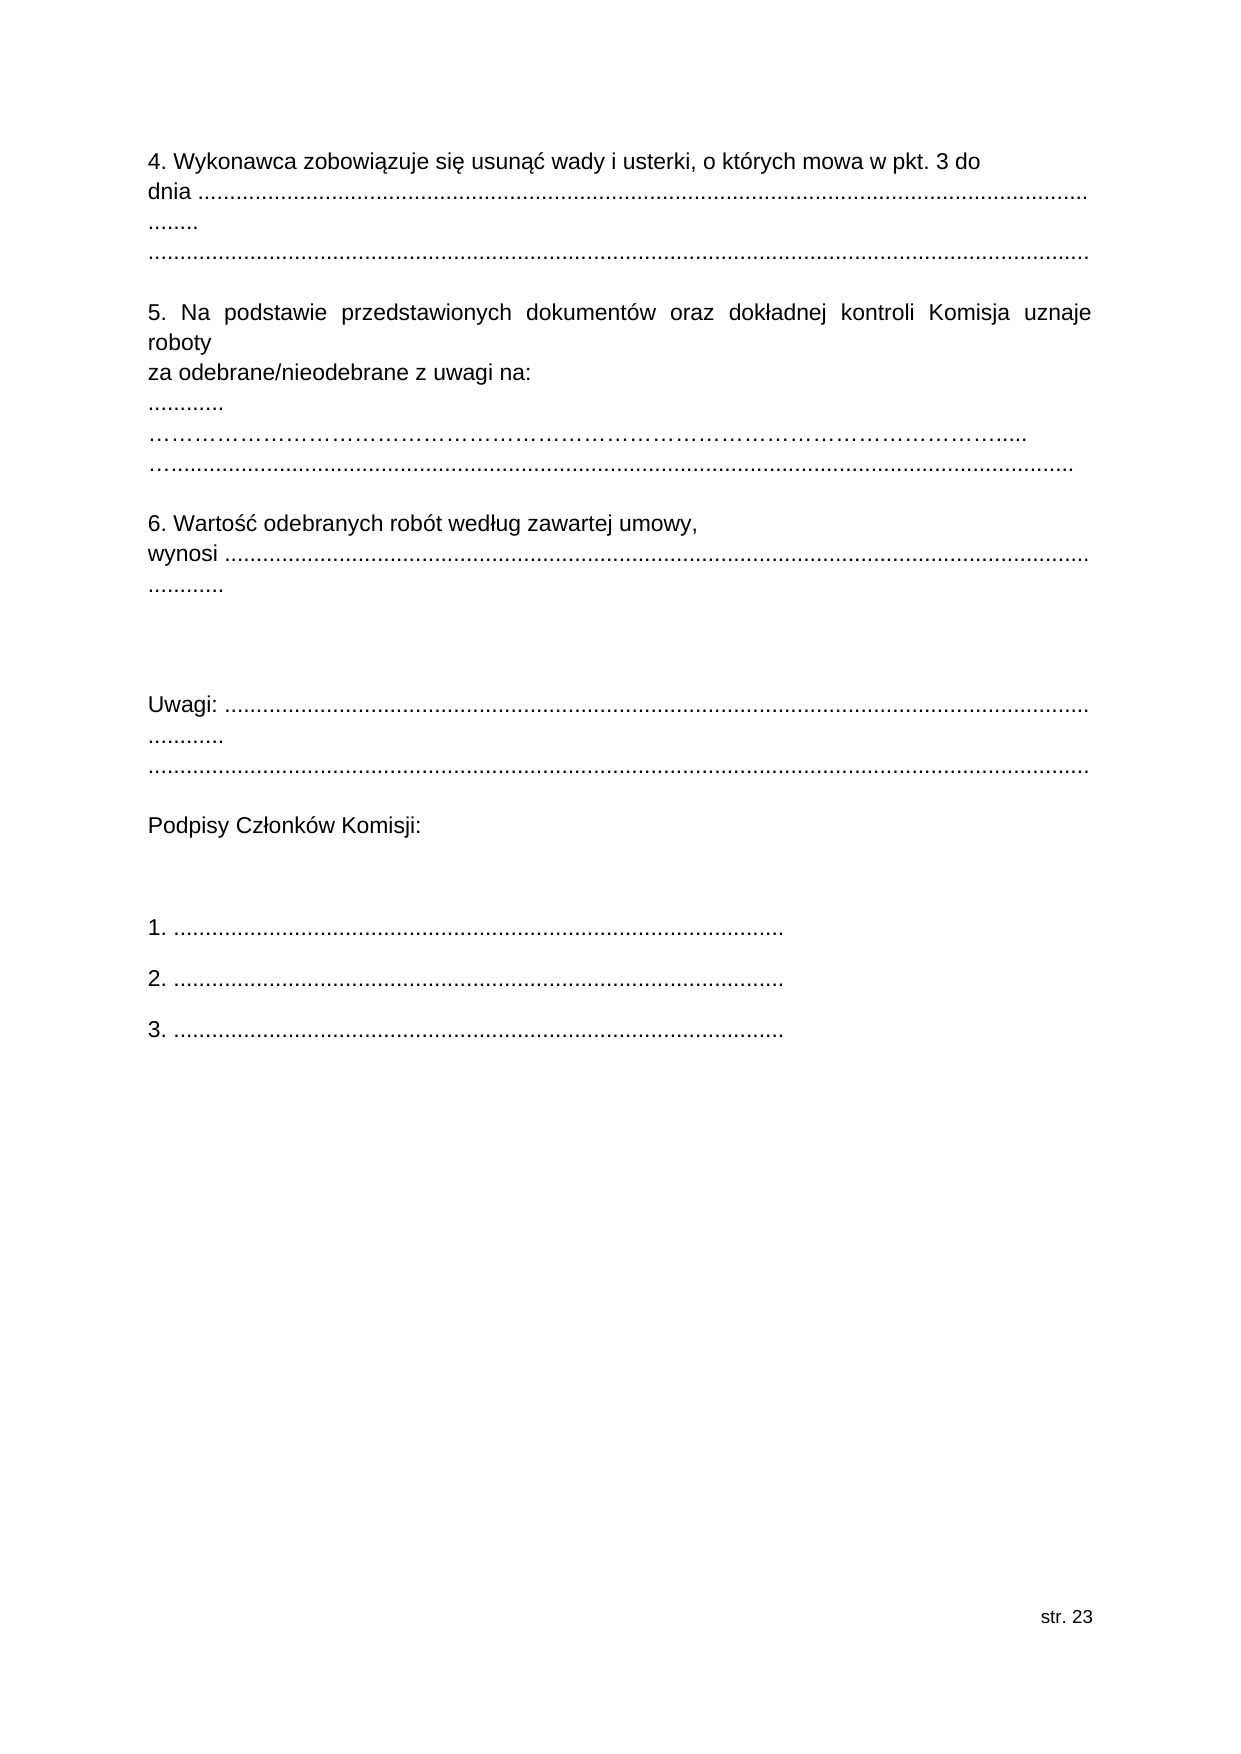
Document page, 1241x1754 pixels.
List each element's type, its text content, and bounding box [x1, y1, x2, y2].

text 3. ................................................................................................ [148, 1016, 1093, 1043]
text 5. Na podstawie przedstawionych dokumentów oraz dokładnej kontroli Komisja uznaje roboty za odebrane/nieodebrane z uwagi na: [148, 299, 1093, 385]
text 6. Wartość odebranych robót według zawartej umowy, wynosi .................................................................................................................................................... [148, 510, 1093, 597]
text .................................................................................................................................................... [148, 752, 1093, 778]
text Uwagi: .................................................................................................................................................... [148, 691, 1093, 748]
text Podpisy Członków Komisji: [148, 812, 1093, 838]
text .................................................................................................................................................... [148, 238, 1093, 264]
text 1. ................................................................................................ [148, 914, 1093, 941]
text 2. ................................................................................................ [148, 965, 1093, 992]
text ............………………………………………………………………………………………………….....….............................................................................................................................................. [148, 389, 1093, 476]
text 4. Wykonawca zobowiązuje się usunąć wady i usterki, o których mowa w pkt. 3 do dnia .................................................................................................................................................... [148, 148, 1093, 234]
